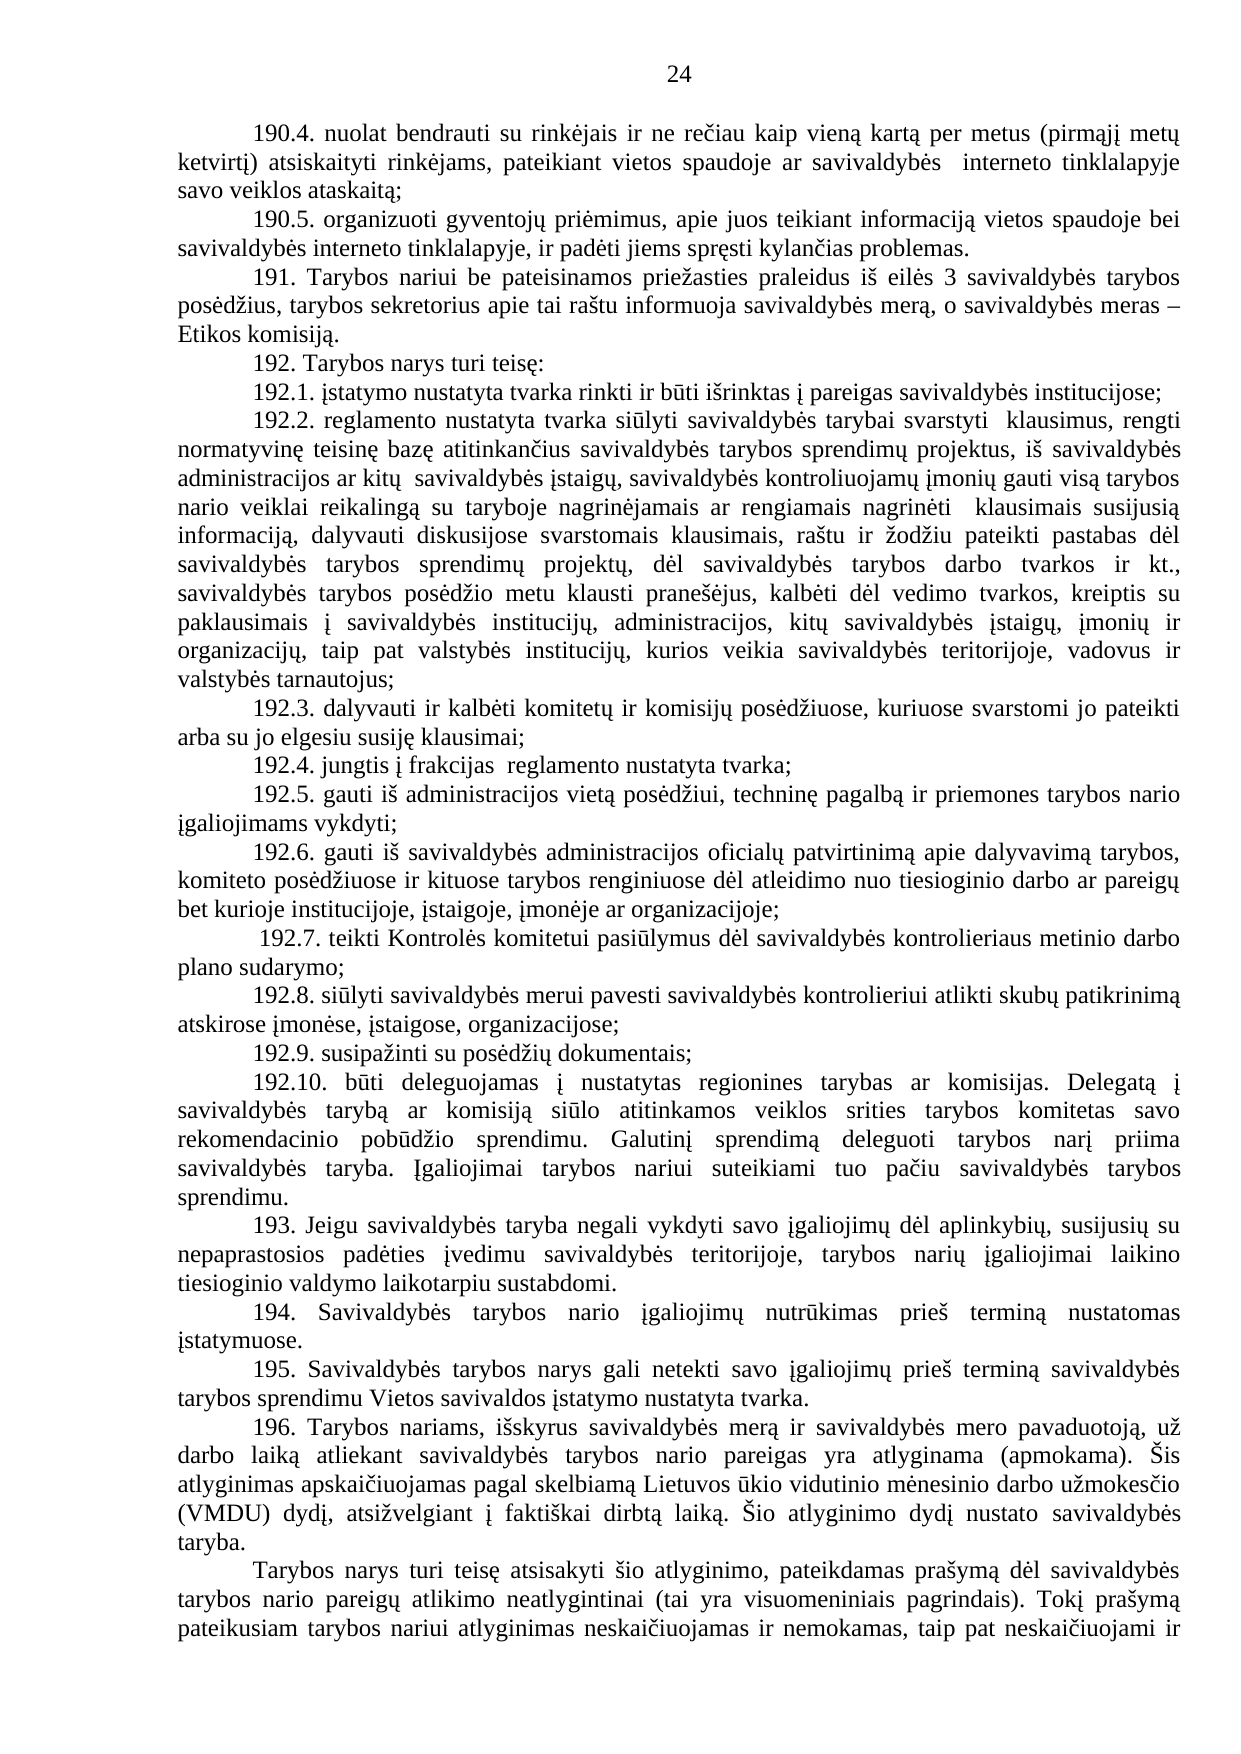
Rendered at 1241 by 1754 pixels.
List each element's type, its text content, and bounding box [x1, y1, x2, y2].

text 192.6. gauti iš savivaldybės administracijos oficialų patvirtinimą apie dalyvavimą tarybos, komiteto posėdžiuose ir kituose tarybos renginiuose dėl atleidimo nuo tiesioginio darbo ar pareigų bet kurioje institucijoje, įstaigoje, įmonėje ar organizacijoje; [177, 837, 1181, 923]
text 192.7. teikti Kontrolės komitetui pasiūlymus dėl savivaldybės kontrolieriaus metinio darbo plano sudarymo; [177, 923, 1181, 981]
text 192.10. būti deleguojamas į nustatytas regionines tarybas ar komisijas. Delegatą į savivaldybės tarybą ar komisiją siūlo atitinkamos veiklos srities tarybos komitetas savo rekomendacinio pobūdžio sprendimu. Galutinį sprendimą deleguoti tarybos narį priima savivaldybės taryba. Įgaliojimai tarybos nariui suteikiami tuo pačiu savivaldybės tarybos sprendimu. [177, 1067, 1181, 1211]
text 192.8. siūlyti savivaldybės merui pavesti savivaldybės kontrolieriui atlikti skubų patikrinimą atskirose įmonėse, įstaigose, organizacijose; [177, 981, 1181, 1038]
text 195. Savivaldybės tarybos narys gali netekti savo įgaliojimų prieš terminą savivaldybės tarybos sprendimu Vietos savivaldos įstatymo nustatyta tvarka. [177, 1354, 1181, 1412]
text Tarybos narys turi teisę atsisakyti šio atlyginimo, pateikdamas prašymą dėl savivaldybės tarybos nario pareigų atlikimo neatlygintinai (tai yra visuomeniniais pagrindais). Tokį prašymą pateikusiam tarybos nariui atlyginimas neskaičiuojamas ir nemokamas, taip pat neskaičiuojami ir [177, 1556, 1181, 1642]
text 192.5. gauti iš administracijos vietą posėdžiui, techninę pagalbą ir priemones tarybos nario įgaliojimams vykdyti; [177, 779, 1181, 837]
text 191. Tarybos nariui be pateisinamos priežasties praleidus iš eilės 3 savivaldybės tarybos posėdžius, tarybos sekretorius apie tai raštu informuoja savivaldybės merą, o savivaldybės meras – Etikos komisiją. [177, 262, 1181, 348]
text 194. Savivaldybės tarybos nario įgaliojimų nutrūkimas prieš terminą nustatomas įstatymuose. [177, 1297, 1181, 1354]
text 192.9. susipažinti su posėdžių dokumentais; [177, 1038, 1181, 1067]
text 192.2. reglamento nustatyta tvarka siūlyti savivaldybės tarybai svarstyti klausimus, rengti normatyvinę teisinę bazę atitinkančius savivaldybės tarybos sprendimų projektus, iš savivaldybės administracijos ar kitų savivaldybės įstaigų, savivaldybės kontroliuojamų įmonių gauti visą tarybos nario veiklai reikalingą su taryboje nagrinėjamais ar rengiamais nagrinėti klausimais susijusią informaciją, dalyvauti diskusijose svarstomais klausimais, raštu ir žodžiu pateikti pastabas dėl savivaldybės tarybos sprendimų projektų, dėl savivaldybės tarybos darbo tvarkos ir kt., savivaldybės tarybos posėdžio metu klausti pranešėjus, kalbėti dėl vedimo tvarkos, kreiptis su paklausimais į savivaldybės institucijų, administracijos, kitų savivaldybės įstaigų, įmonių ir organizacijų, taip pat valstybės institucijų, kurios veikia savivaldybės teritorijoje, vadovus ir valstybės tarnautojus; [177, 406, 1181, 693]
text 192. Tarybos narys turi teisę: [177, 348, 1181, 377]
text 193. Jeigu savivaldybės taryba negali vykdyti savo įgaliojimų dėl aplinkybių, susijusių su nepaprastosios padėties įvedimu savivaldybės teritorijoje, tarybos narių įgaliojimai laikino tiesioginio valdymo laikotarpiu sustabdomi. [177, 1211, 1181, 1297]
text 190.4. nuolat bendrauti su rinkėjais ir ne rečiau kaip vieną kartą per metus (pirmąjį metų ketvirtį) atsiskaityti rinkėjams, pateikiant vietos spaudoje ar savivaldybės interneto tinklalapyje savo veiklos ataskaitą; [177, 118, 1181, 204]
text 192.4. jungtis į frakcijas reglamento nustatyta tvarka; [177, 751, 1181, 779]
text 190.5. organizuoti gyventojų priėmimus, apie juos teikiant informaciją vietos spaudoje bei savivaldybės interneto tinklalapyje, ir padėti jiems spręsti kylančias problemas. [177, 204, 1181, 262]
text 192.3. dalyvauti ir kalbėti komitetų ir komisijų posėdžiuose, kuriuose svarstomi jo pateikti arba su jo elgesiu susiję klausimai; [177, 693, 1181, 751]
text 192.1. įstatymo nustatyta tvarka rinkti ir būti išrinktas į pareigas savivaldybės institucijose; [177, 377, 1181, 406]
text 196. Tarybos nariams, išskyrus savivaldybės merą ir savivaldybės mero pavaduotoją, už darbo laiką atliekant savivaldybės tarybos nario pareigas yra atlyginama (apmokama). Šis atlyginimas apskaičiuojamas pagal skelbiamą Lietuvos ūkio vidutinio mėnesinio darbo užmokesčio (VMDU) dydį, atsižvelgiant į faktiškai dirbtą laiką. Šio atlyginimo dydį nustato savivaldybės taryba. [177, 1412, 1181, 1556]
